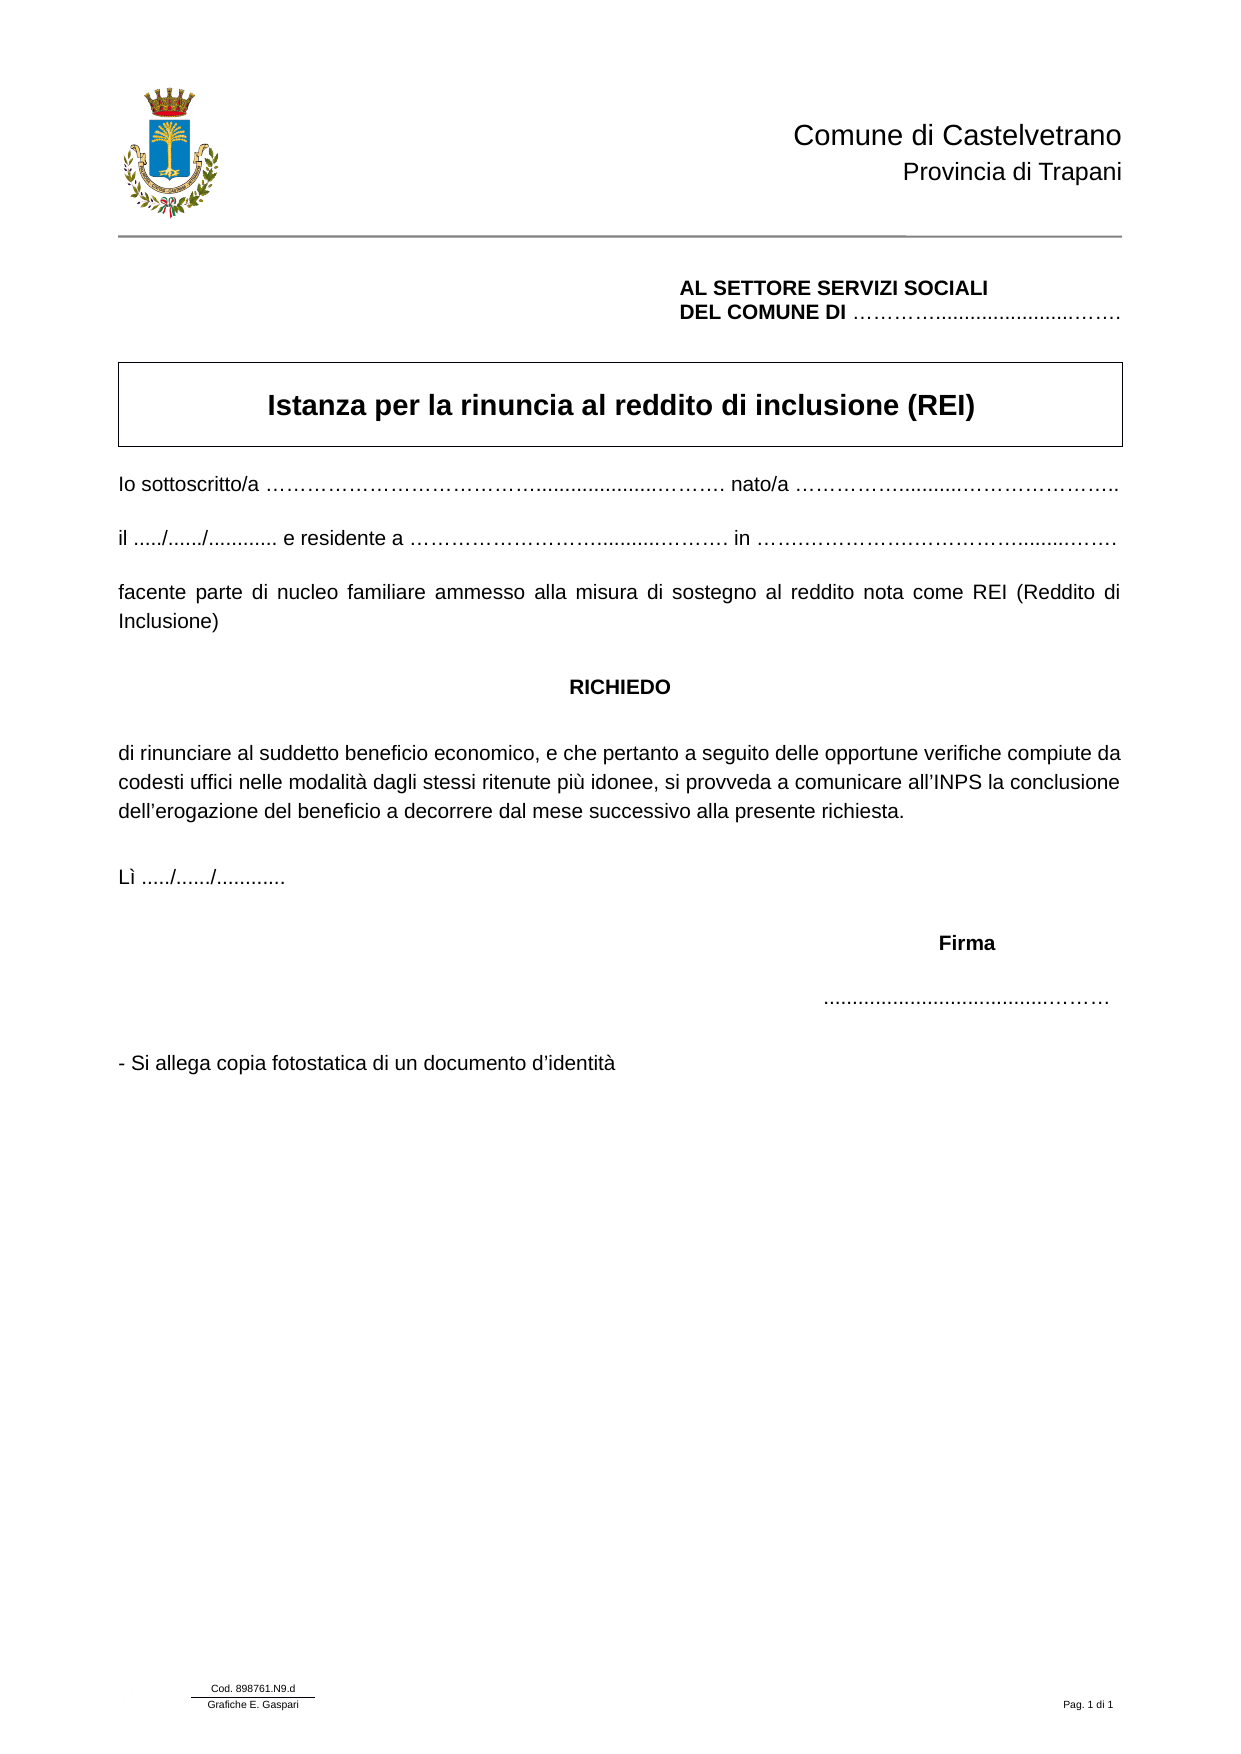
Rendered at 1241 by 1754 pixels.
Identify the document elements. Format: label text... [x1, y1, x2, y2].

text Firma [812, 931, 1122, 955]
text Io sottoscritto/a ………………………………….....................………. nato/a ……………...........………………….. [118, 472, 1122, 496]
text Lì ...../....../............ [118, 865, 1122, 889]
text Comune di Castelvetrano [224, 118, 1122, 152]
text facente parte di nucleo familiare ammesso alla misura di sostegno al reddito nota come REI (Reddito di Inclusione) [118, 580, 1122, 632]
text RICHIEDO [118, 675, 1122, 699]
picture [122, 87, 224, 219]
text .......................................……… [812, 985, 1122, 1009]
text di rinunciare al suddetto beneficio economico, e che pertanto a seguito delle opportune verifiche compiute da codesti uffici nelle modalità dagli stessi ritenute più idonee, si provveda a comunicare all’INPS la conclusione dell’erogazione del beneficio a decorrere dal mese successivo alla presente richiesta. [118, 741, 1122, 822]
table_header Istanza per la rinuncia al reddito di inclusione (REI) [119, 363, 1122, 446]
text - Si allega copia fotostatica di un documento d’identità [118, 1051, 1122, 1075]
text Provincia di Trapani [224, 157, 1122, 185]
text AL SETTORE SERVIZI SOCIALI DEL COMUNE DI …………........................……. [679, 276, 1122, 324]
text il ...../....../............ e residente a ………………………...........………. in …….…………….…………….........……. [118, 526, 1122, 550]
